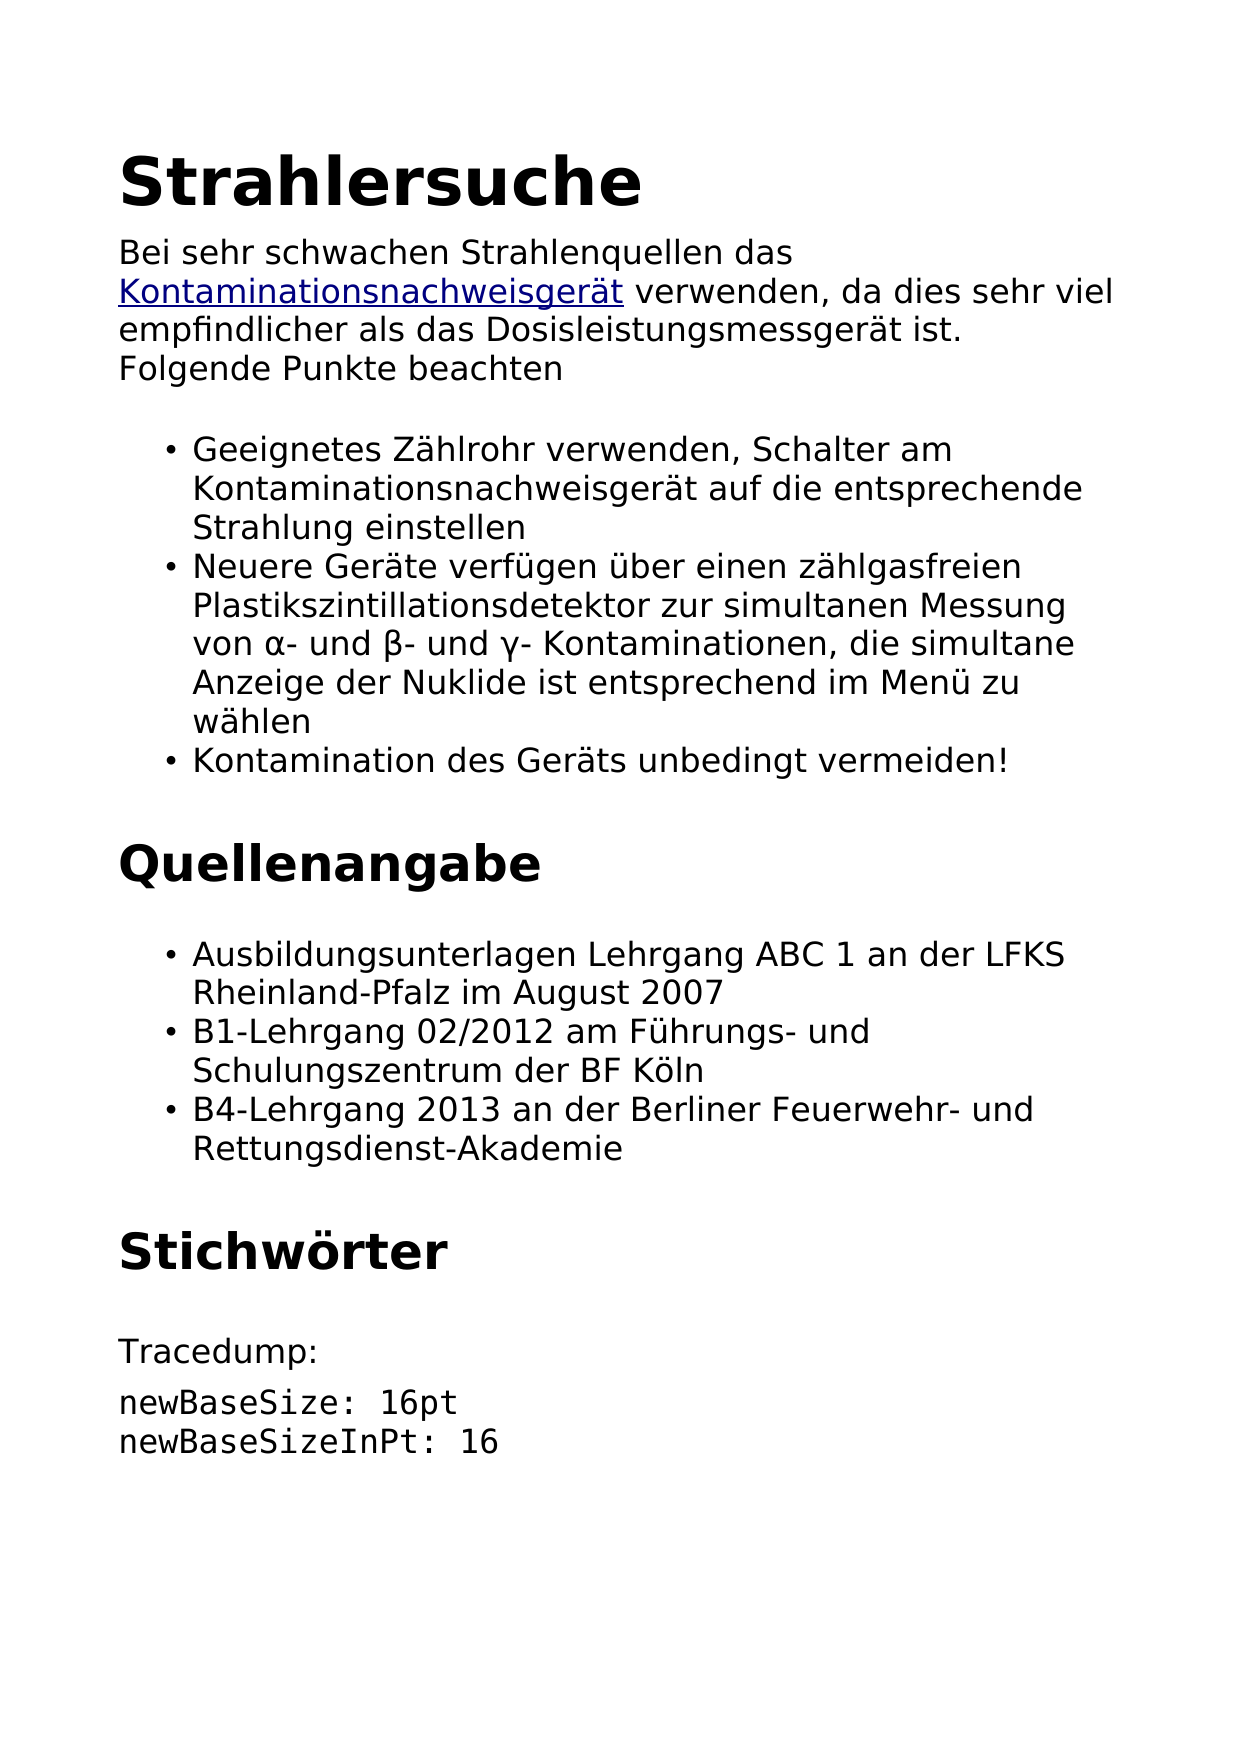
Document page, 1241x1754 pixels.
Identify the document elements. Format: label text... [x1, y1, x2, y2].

text Bei sehr schwachen Strahlenquellen das Kontaminationsnachweisgerät verwenden, da dies sehr viel empfindlicher als das Dosisleistungsmessgerät ist. Folgende Punkte beachten [118, 233, 1122, 389]
subtitle Quellenangabe [118, 835, 1122, 893]
text newBaseSize: 16pt newBaseSizeInPt: 16 [118, 1383, 1122, 1461]
list Kontamination des Geräts unbedingt vermeiden! [177, 741, 1122, 780]
list Geeignetes Zählrohr verwenden, Schalter am Kontaminationsnachweisgerät auf die entsprechende Strahlung einstellen [177, 431, 1122, 547]
list Neuere Geräte verfügen über einen zählgasfreien Plastikszintillationsdetektor zur simultanen Messung von α- und β- und γ- Kontaminationen, die simultane Anzeige der Nuklide ist entsprechend im Menü zu wählen [177, 547, 1122, 741]
list B1-Lehrgang 02/2012 am Führungs- und Schulungszentrum der BF Köln [177, 1013, 1122, 1090]
text Tracedump: [118, 1293, 1122, 1371]
subtitle Strahlersuche [118, 143, 1122, 221]
list B4-Lehrgang 2013 an der Berliner Feuerwehr- und Rettungsdienst-Akademie [177, 1090, 1122, 1168]
list Ausbildungsunterlagen Lehrgang ABC 1 an der LFKS Rheinland-Pfalz im August 2007 [177, 935, 1122, 1013]
subtitle Stichwörter [118, 1223, 1122, 1281]
